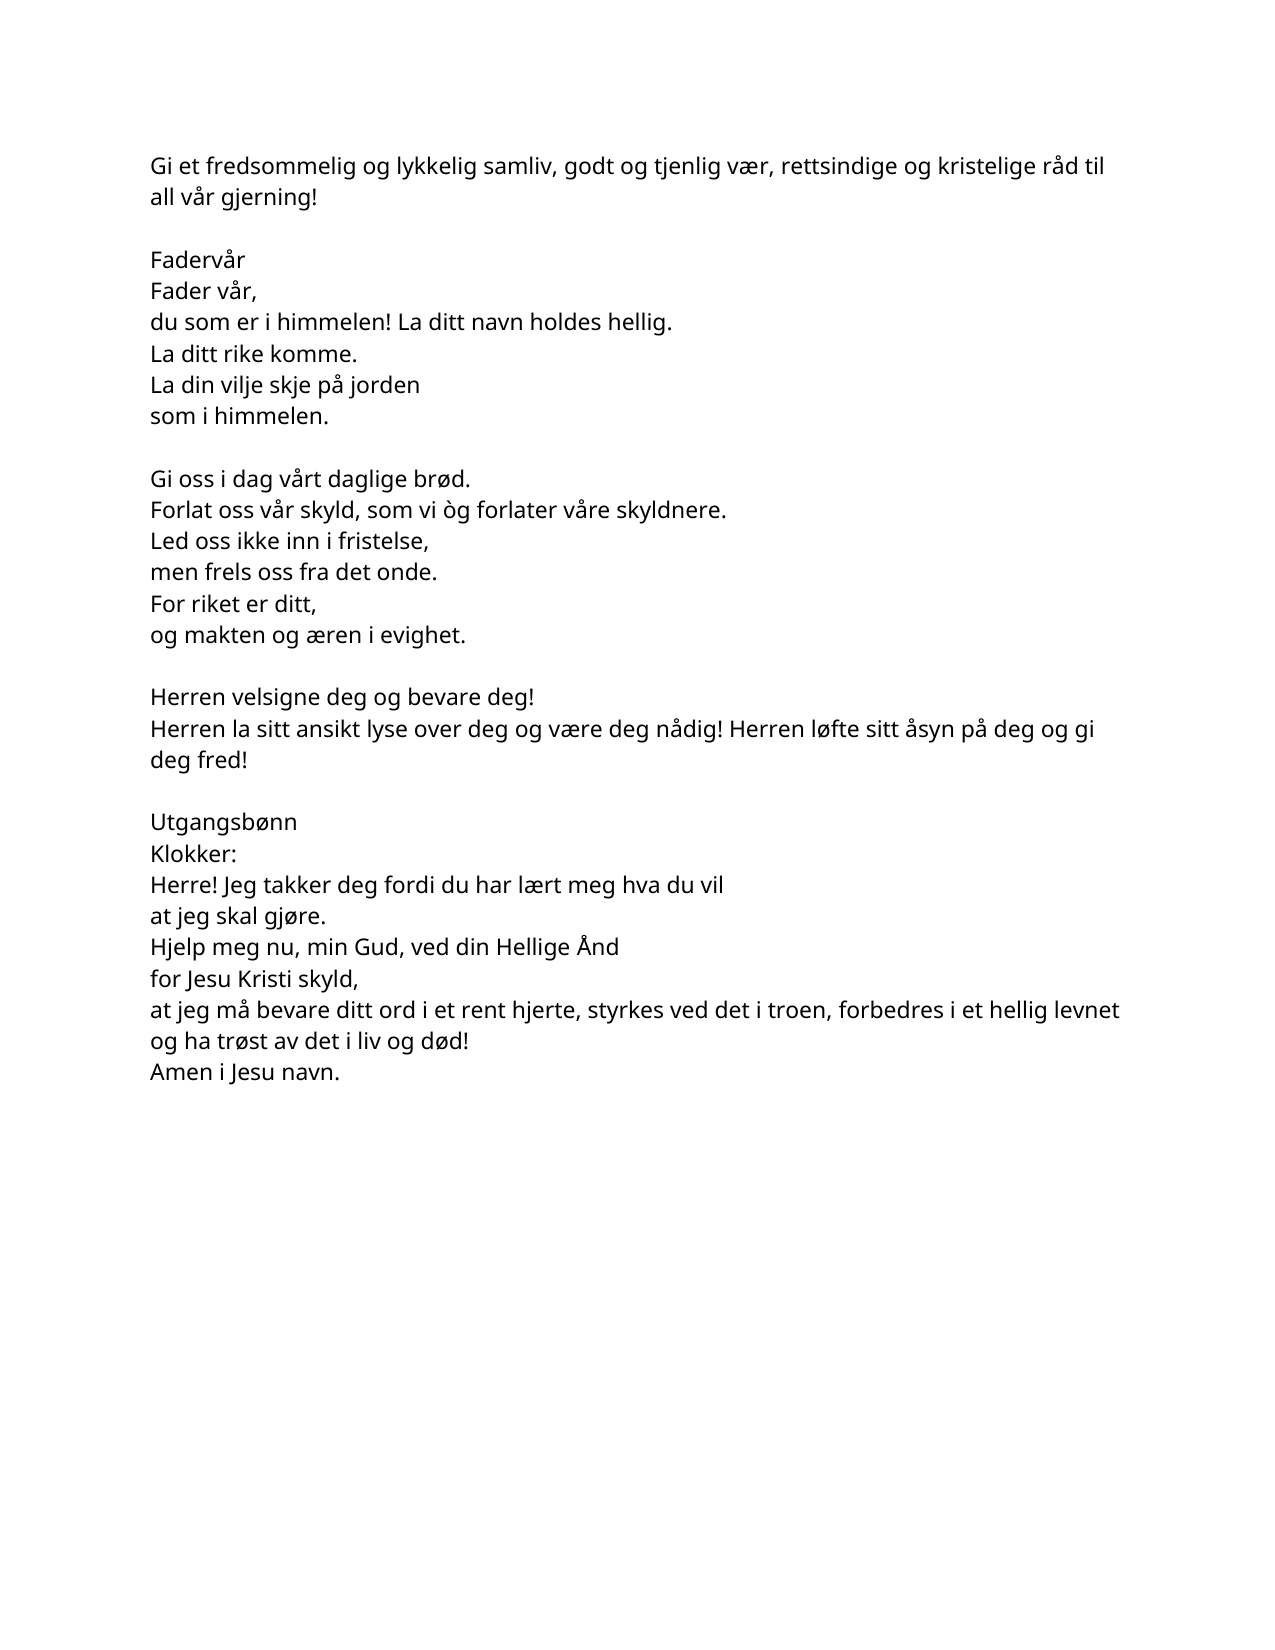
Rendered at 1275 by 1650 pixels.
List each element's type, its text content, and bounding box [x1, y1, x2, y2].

text Herren velsigne deg og bevare deg! Herren la sitt ansikt lyse over deg og være deg nådig! Herren løfte sitt åsyn på deg og gi deg fred! [150, 681, 1125, 775]
text Fader vår, du som er i himmelen! La ditt navn holdes hellig. La ditt rike komme. La din vilje skje på jorden som i himmelen. Gi oss i dag vårt daglige brød. Forlat oss vår skyld, som vi òg forlater våre skyldnere. Led oss ikke inn i fristelse, men frels oss fra det onde. For riket er ditt, og makten og æren i evighet. [150, 275, 1125, 650]
text Utgangsbønn [150, 806, 1125, 837]
text Klokker: [150, 837, 1125, 869]
text Fadervår [150, 244, 1125, 275]
text Gi et fredsommelig og lykkelig samliv, godt og tjenlig vær, rettsindige og kristelige råd til all vår gjerning! [150, 150, 1125, 212]
text Herre! Jeg takker deg fordi du har lært meg hva du vil at jeg skal gjøre. Hjelp meg nu, min Gud, ved din Hellige Ånd [150, 869, 1125, 962]
text og ha trøst av det i liv og død! Amen i Jesu navn. [150, 1025, 1125, 1087]
text for Jesu Kristi skyld, at jeg må bevare ditt ord i et rent hjerte, styrkes ved det i troen, forbedres i et hellig levnet [150, 962, 1125, 1025]
